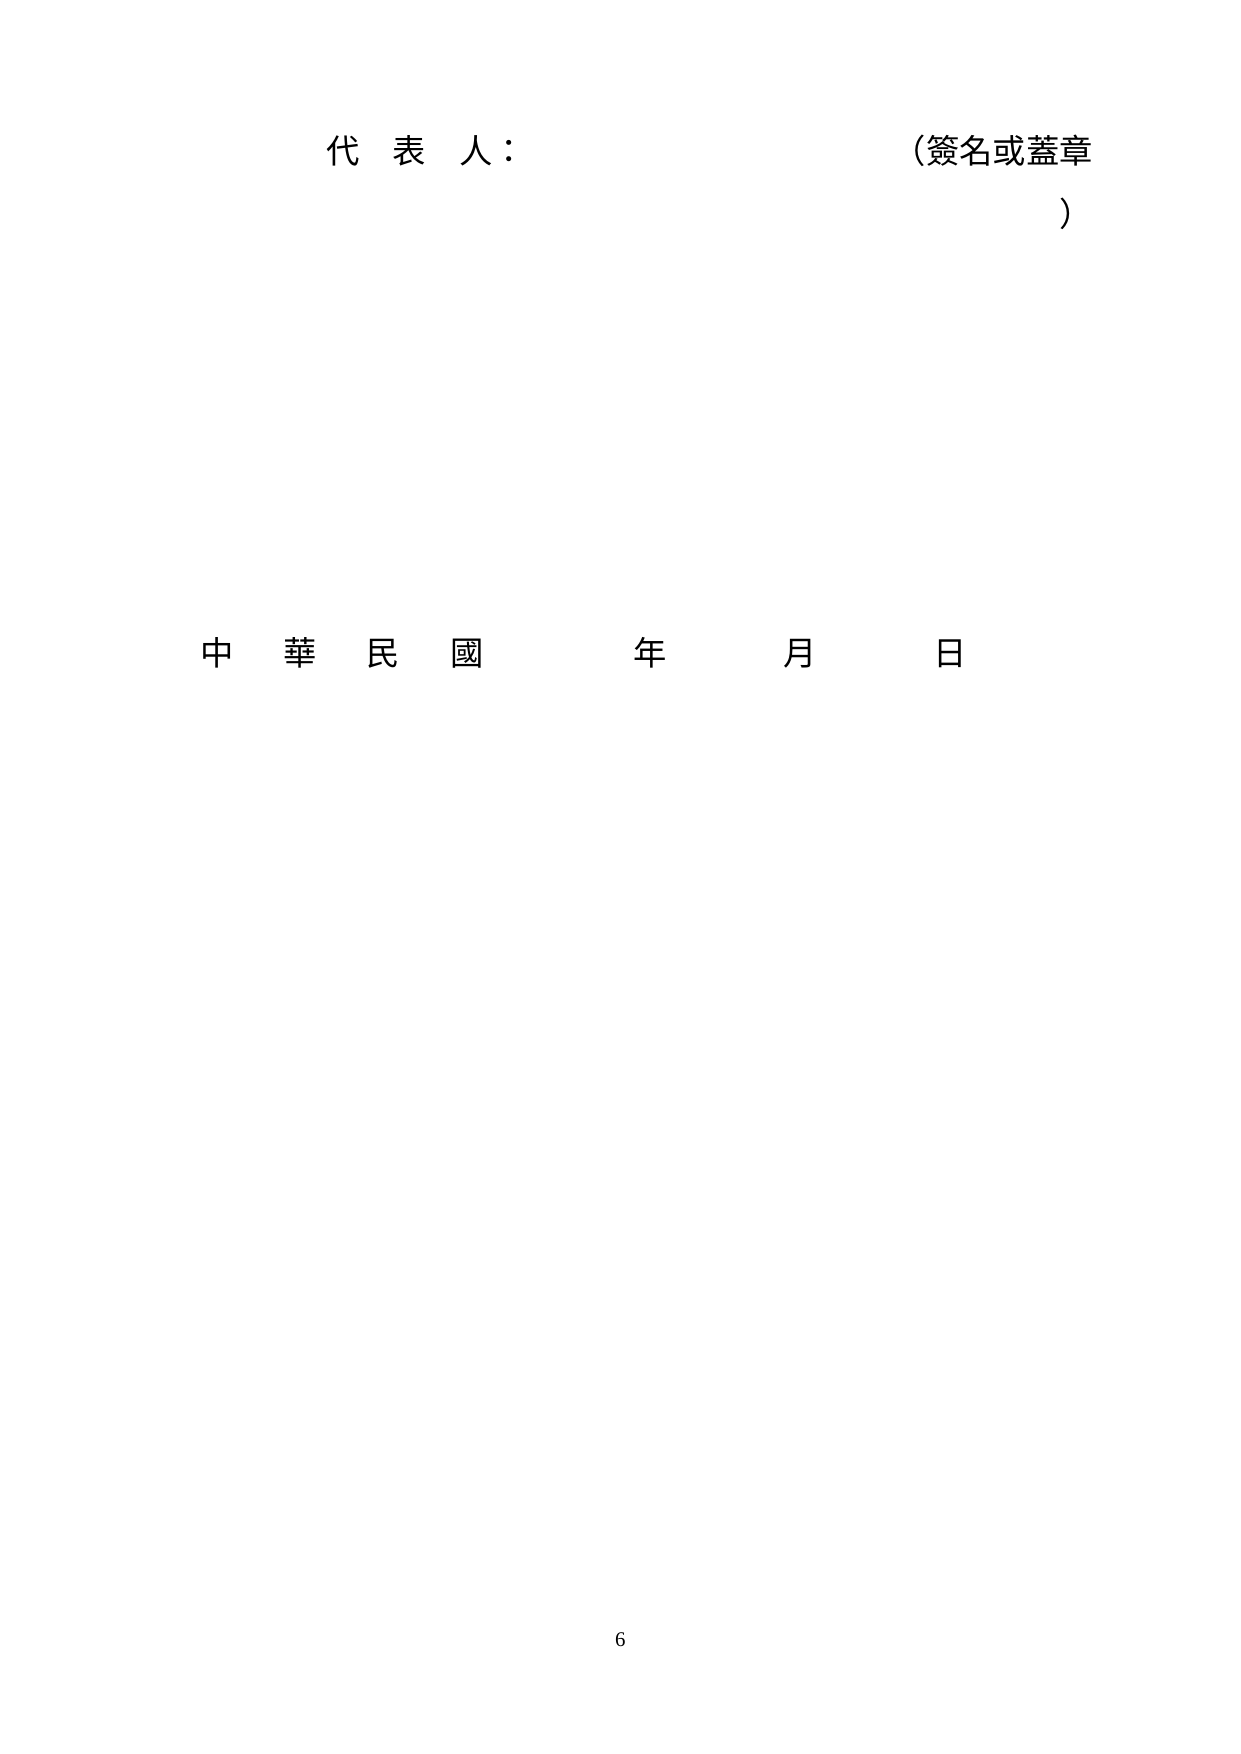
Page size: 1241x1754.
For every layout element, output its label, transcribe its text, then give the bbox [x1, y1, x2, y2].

text 中 華 民 國 年 月 日 [148, 626, 1092, 674]
text 代 表 人： （簽名或蓋章） [311, 108, 1092, 233]
